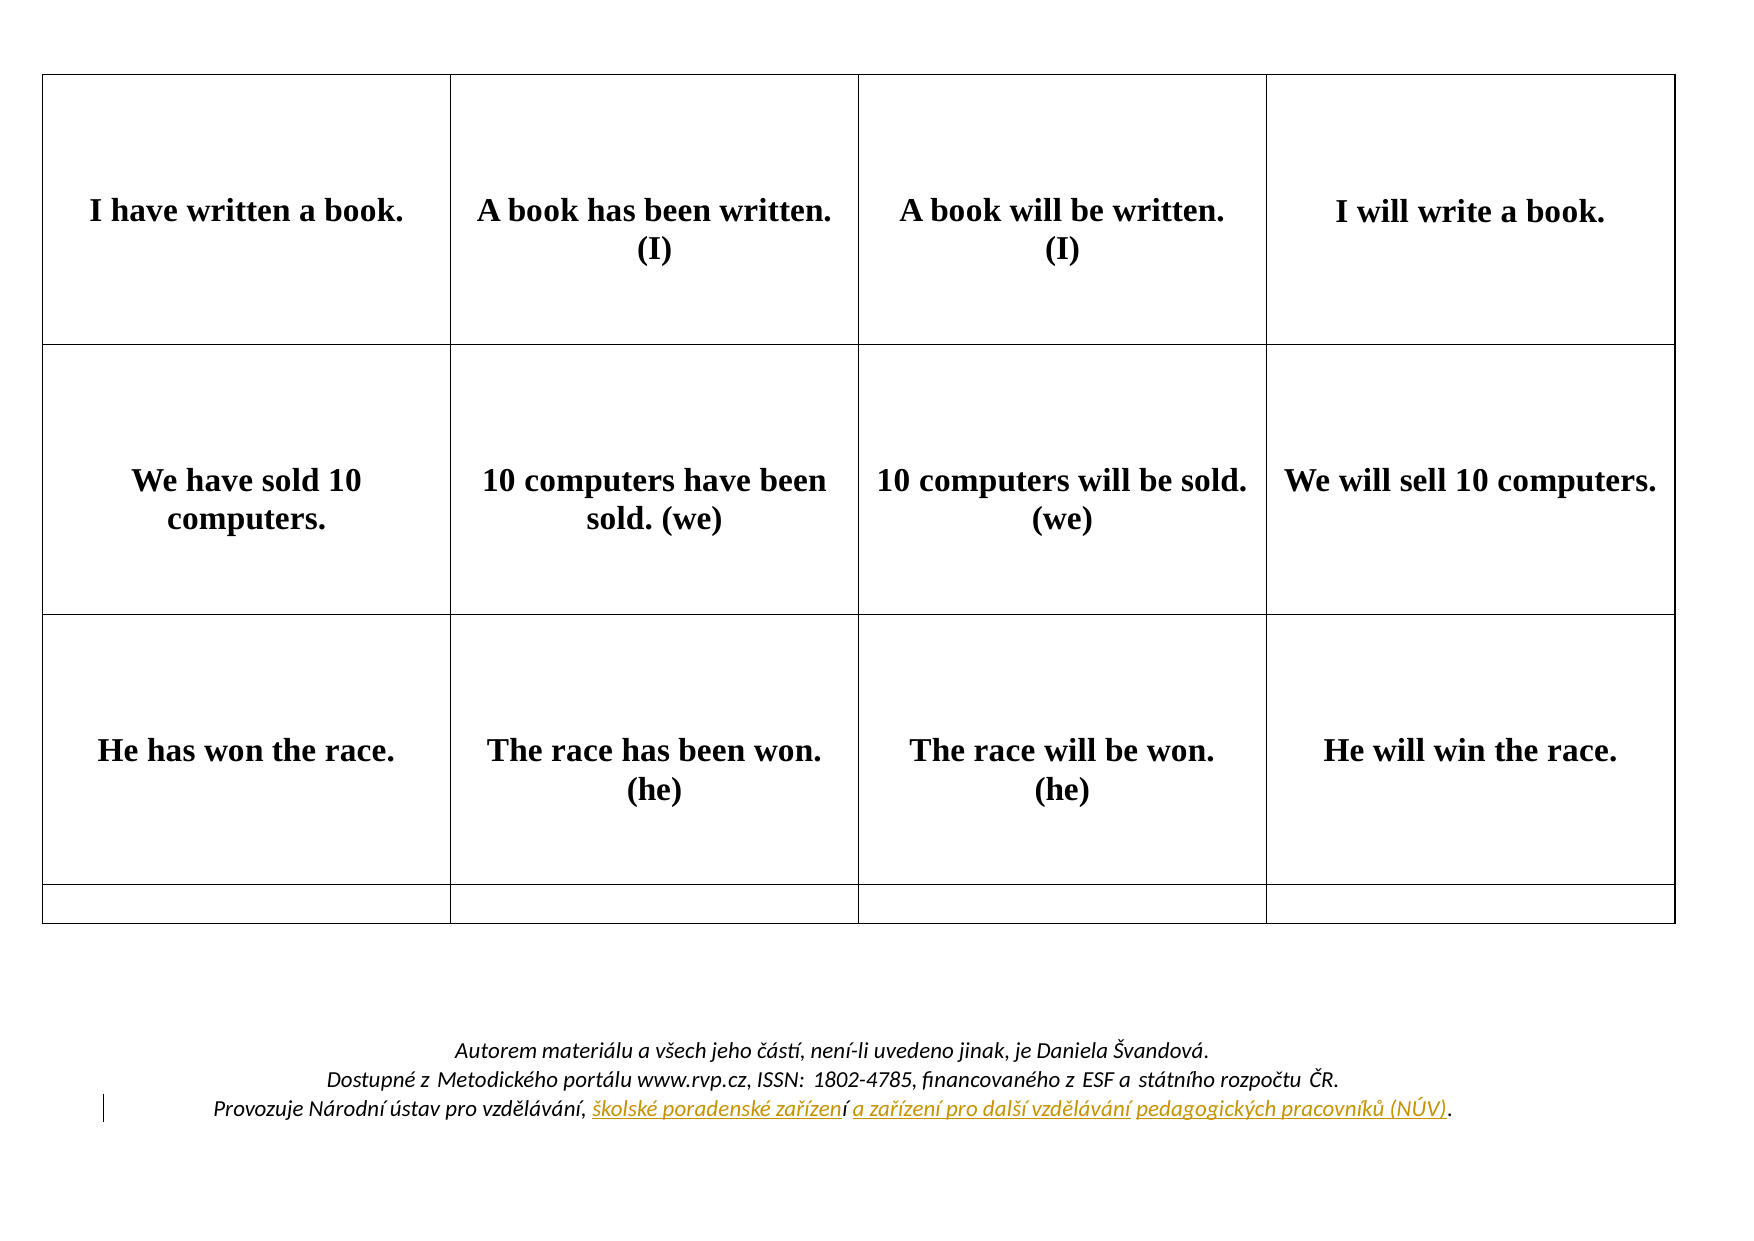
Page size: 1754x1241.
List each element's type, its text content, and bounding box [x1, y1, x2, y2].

table_cell [43, 885, 450, 923]
table_cell [859, 885, 1266, 923]
table_cell He has won the race. [43, 615, 450, 884]
table_cell The race will be won. (he) [859, 615, 1266, 884]
table_cell [1267, 885, 1674, 923]
table_cell [451, 885, 858, 923]
table_cell The race has been won. (he) [451, 615, 858, 884]
table_header I will write a book. [1267, 75, 1674, 343]
table_cell 10 computers will be sold. (we) [859, 345, 1266, 614]
table_cell He will win the race. [1267, 615, 1674, 884]
table_cell 10 computers have been sold. (we) [451, 345, 858, 614]
table_header A book has been written. (I) [451, 75, 858, 343]
table_header A book will be written. (I) [859, 75, 1266, 343]
table_cell We will sell 10 computers. [1267, 345, 1674, 614]
table_header I have written a book. [43, 75, 450, 343]
table_cell We have sold 10 computers. [43, 345, 450, 614]
